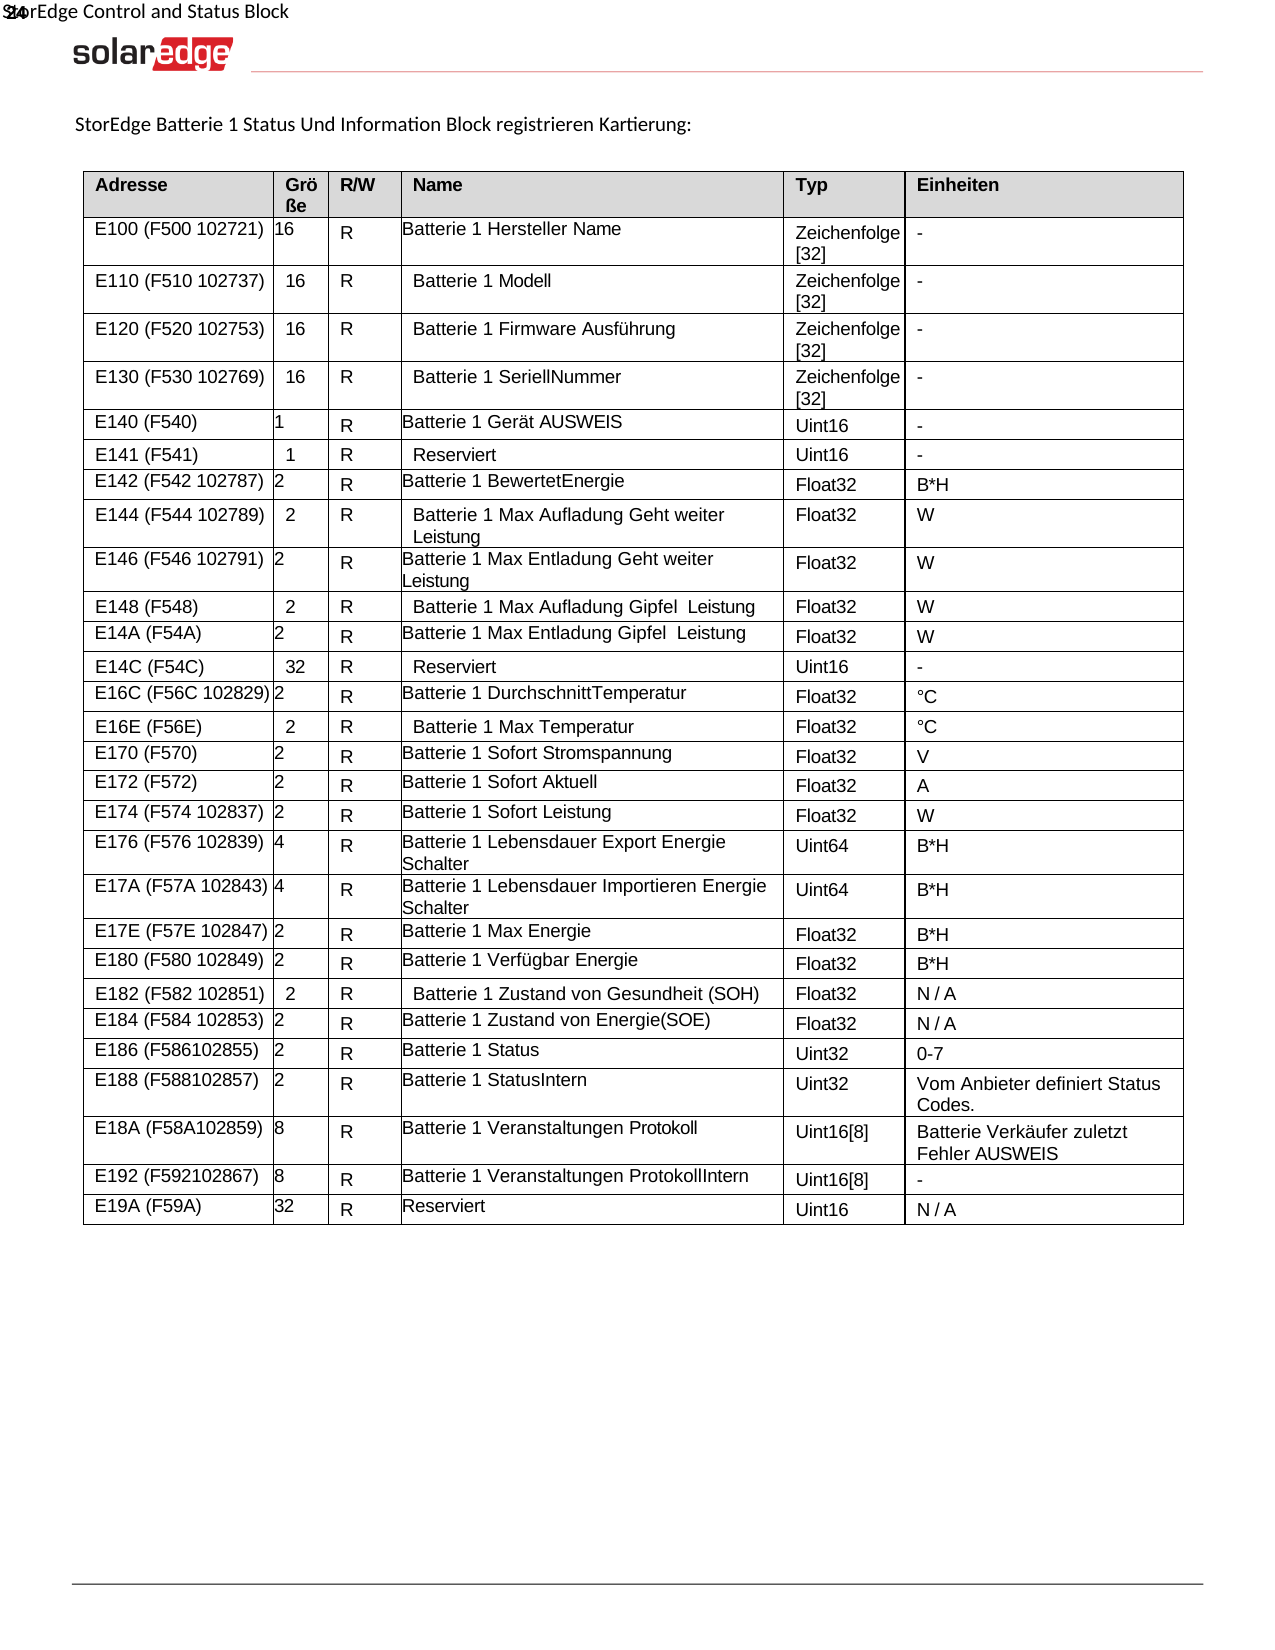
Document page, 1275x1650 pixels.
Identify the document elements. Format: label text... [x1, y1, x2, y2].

table_cell E14A (F54A) [84, 622, 273, 651]
table_cell Float32 [784, 592, 904, 621]
table_header Typ [784, 172, 904, 217]
table_cell W [906, 622, 1183, 651]
table_cell 2 [274, 949, 328, 978]
table_cell 2 [274, 919, 328, 948]
table_cell E174 (F574 102837) [84, 801, 273, 830]
table_cell R [329, 831, 401, 874]
table_cell E192 (F592102867) [84, 1165, 273, 1194]
table_cell Float32 [784, 622, 904, 651]
table_cell B*H [906, 949, 1183, 978]
table_cell Float32 [784, 771, 904, 800]
table_cell R [329, 712, 401, 741]
table_cell - [906, 314, 1183, 361]
table_cell Float32 [784, 919, 904, 948]
table_cell R [329, 266, 401, 313]
table_cell E142 (F542 102787) [84, 470, 273, 499]
table_cell A [906, 771, 1183, 800]
table_cell 8 [274, 1165, 328, 1194]
table_cell Batterie 1 Lebensdauer Export Energie Schalter [402, 831, 783, 874]
table_cell R [329, 548, 401, 591]
table_cell Batterie 1 Firmware Ausführung [402, 314, 783, 361]
table_cell W [906, 801, 1183, 830]
table_header R/W [329, 172, 401, 217]
table_cell E17A (F57A 102843) [84, 875, 273, 918]
table_cell Uint64 [784, 875, 904, 918]
table_cell 2 [274, 742, 328, 770]
table_cell R [329, 314, 401, 361]
table_cell E182 (F582 102851) [84, 979, 273, 1008]
table_cell Batterie 1 Max Temperatur [402, 712, 783, 741]
table_cell 2 [274, 1069, 328, 1116]
table_cell R [329, 1165, 401, 1194]
table_header Größe [274, 172, 328, 217]
table_cell N / A [906, 1195, 1183, 1223]
table_cell Batterie 1 Sofort Leistung [402, 801, 783, 830]
table_cell R [329, 1117, 401, 1164]
table_cell R [329, 218, 401, 265]
table_cell B*H [906, 875, 1183, 918]
table_cell R [329, 979, 401, 1008]
table_cell 2 [274, 592, 328, 621]
table_cell Uint32 [784, 1039, 904, 1068]
table_cell R [329, 875, 401, 918]
table_cell R [329, 592, 401, 621]
table_cell - [906, 440, 1183, 469]
table_cell 16 [274, 266, 328, 313]
table_cell Batterie 1 Status [402, 1039, 783, 1068]
table_cell - [906, 410, 1183, 439]
table_cell E148 (F548) [84, 592, 273, 621]
table_cell B*H [906, 831, 1183, 874]
table_cell - [906, 1165, 1183, 1194]
table_cell E110 (F510 102737) [84, 266, 273, 313]
table_cell Uint64 [784, 831, 904, 874]
table_cell Float32 [784, 470, 904, 499]
table_cell R [329, 1039, 401, 1068]
table_cell E144 (F544 102789) [84, 500, 273, 547]
table_cell E16C (F56C 102829) [84, 682, 273, 711]
table_cell Batterie 1 BewertetEnergie [402, 470, 783, 499]
table_cell Uint16[8] [784, 1117, 904, 1164]
table_cell R [329, 801, 401, 830]
table_cell R [329, 470, 401, 499]
table_cell Reserviert [402, 652, 783, 681]
table_cell V [906, 742, 1183, 770]
table_cell W [906, 592, 1183, 621]
table_cell 4 [274, 831, 328, 874]
table_cell Float32 [784, 1009, 904, 1038]
table_cell R [329, 652, 401, 681]
text StorEdge Batterie 1 Status Und Information Block registrieren Kartierung: [75, 111, 1239, 137]
table_cell Batterie 1 Gerät AUSWEIS [402, 410, 783, 439]
table_cell Batterie 1 StatusIntern [402, 1069, 783, 1116]
table_cell E100 (F500 102721) [84, 218, 273, 265]
table_cell R [329, 622, 401, 651]
table_cell Uint16[8] [784, 1165, 904, 1194]
table_cell 2 [274, 979, 328, 1008]
table_cell Uint16 [784, 1195, 904, 1223]
table_cell E176 (F576 102839) [84, 831, 273, 874]
table_cell E172 (F572) [84, 771, 273, 800]
table_cell 2 [274, 682, 328, 711]
table_cell E188 (F588102857) [84, 1069, 273, 1116]
table_cell B*H [906, 470, 1183, 499]
table_cell W [906, 500, 1183, 547]
table_cell 2 [274, 801, 328, 830]
table_cell 1 [274, 440, 328, 469]
table_cell R [329, 919, 401, 948]
table_cell E130 (F530 102769) [84, 362, 273, 409]
table_cell 1 [274, 410, 328, 439]
table_cell E186 (F586102855) [84, 1039, 273, 1068]
table_cell Batterie 1 Sofort Aktuell [402, 771, 783, 800]
table_cell 32 [274, 652, 328, 681]
table_cell Uint16 [784, 440, 904, 469]
table_cell R [329, 410, 401, 439]
table_cell Zeichenfolge[32] [784, 362, 904, 409]
table_cell Batterie 1 Lebensdauer Importieren Energie Schalter [402, 875, 783, 918]
table_cell Batterie 1 Hersteller Name [402, 218, 783, 265]
table_cell 2 [274, 712, 328, 741]
table_cell Zeichenfolge[32] [784, 218, 904, 265]
table_cell R [329, 742, 401, 770]
table_cell 32 [274, 1195, 328, 1223]
table_cell 2 [274, 622, 328, 651]
table_cell Batterie 1 Veranstaltungen ProtokollIntern [402, 1165, 783, 1194]
table_cell Uint16 [784, 410, 904, 439]
table_cell Float32 [784, 712, 904, 741]
table_cell Zeichenfolge[32] [784, 314, 904, 361]
table_cell Batterie 1 Max Entladung Geht weiter Leistung [402, 548, 783, 591]
table_cell 16 [274, 362, 328, 409]
table_cell 2 [274, 771, 328, 800]
table_cell E184 (F584 102853) [84, 1009, 273, 1038]
table_cell Batterie 1 Max Entladung Gipfel Leistung [402, 622, 783, 651]
table_cell Batterie 1 Max Aufladung Gipfel Leistung [402, 592, 783, 621]
table_cell R [329, 771, 401, 800]
table_cell R [329, 1009, 401, 1038]
table_cell - [906, 266, 1183, 313]
table_cell Float32 [784, 949, 904, 978]
table_cell R [329, 500, 401, 547]
table_cell Batterie 1 Veranstaltungen Protokoll [402, 1117, 783, 1164]
table_cell 0-7 [906, 1039, 1183, 1068]
table_cell 2 [274, 500, 328, 547]
table_header Name [402, 172, 783, 217]
table_cell Zeichenfolge[32] [784, 266, 904, 313]
table_cell 8 [274, 1117, 328, 1164]
table_cell R [329, 440, 401, 469]
table_cell R [329, 949, 401, 978]
table_cell Float32 [784, 979, 904, 1008]
table_cell Float32 [784, 801, 904, 830]
table_cell Uint32 [784, 1069, 904, 1116]
table_cell 2 [274, 1039, 328, 1068]
table_cell Float32 [784, 682, 904, 711]
table_cell N / A [906, 979, 1183, 1008]
table_cell Batterie 1 DurchschnittTemperatur [402, 682, 783, 711]
table_cell E16E (F56E) [84, 712, 273, 741]
table_cell E146 (F546 102791) [84, 548, 273, 591]
table_cell E14C (F54C) [84, 652, 273, 681]
table_cell Batterie 1 Modell [402, 266, 783, 313]
table_cell R [329, 682, 401, 711]
table_cell E18A (F58A102859) [84, 1117, 273, 1164]
table_cell - [906, 218, 1183, 265]
table_cell 2 [274, 548, 328, 591]
table_cell R [329, 1195, 401, 1223]
table_cell Batterie 1 Verfügbar Energie [402, 949, 783, 978]
table_cell E140 (F540) [84, 410, 273, 439]
table_cell 2 [274, 1009, 328, 1038]
table_cell Batterie 1 Zustand von Gesundheit (SOH) [402, 979, 783, 1008]
table_cell B*H [906, 919, 1183, 948]
table_cell 4 [274, 875, 328, 918]
table_cell Batterie 1 Sofort Stromspannung [402, 742, 783, 770]
table_cell E120 (F520 102753) [84, 314, 273, 361]
table_cell Batterie Verkäufer zuletzt Fehler AUSWEIS [906, 1117, 1183, 1164]
table_header Einheiten [906, 172, 1183, 217]
table_cell E170 (F570) [84, 742, 273, 770]
table_cell - [906, 652, 1183, 681]
table_cell Float32 [784, 742, 904, 770]
table_cell °C [906, 712, 1183, 741]
table_cell R [329, 362, 401, 409]
table_cell °C [906, 682, 1183, 711]
picture [73, 37, 234, 71]
table_header Adresse [84, 172, 273, 217]
table_cell E19A (F59A) [84, 1195, 273, 1223]
table_cell Uint16 [784, 652, 904, 681]
table_cell 16 [274, 218, 328, 265]
table_cell E141 (F541) [84, 440, 273, 469]
table_cell Float32 [784, 548, 904, 591]
table_cell 16 [274, 314, 328, 361]
table_cell E17E (F57E 102847) [84, 919, 273, 948]
table_cell - [906, 362, 1183, 409]
table_cell Batterie 1 Max Energie [402, 919, 783, 948]
table_cell R [329, 1069, 401, 1116]
table_cell 2 [274, 470, 328, 499]
table_cell Reserviert [402, 1195, 783, 1223]
table_cell Batterie 1 Max Aufladung Geht weiter Leistung [402, 500, 783, 547]
table_cell Vom Anbieter definiert Status Codes. [906, 1069, 1183, 1116]
table_cell Batterie 1 SeriellNummer [402, 362, 783, 409]
table_cell W [906, 548, 1183, 591]
table_cell Batterie 1 Zustand von Energie(SOE) [402, 1009, 783, 1038]
table_cell N / A [906, 1009, 1183, 1038]
table_cell Reserviert [402, 440, 783, 469]
table_cell Float32 [784, 500, 904, 547]
table_cell E180 (F580 102849) [84, 949, 273, 978]
